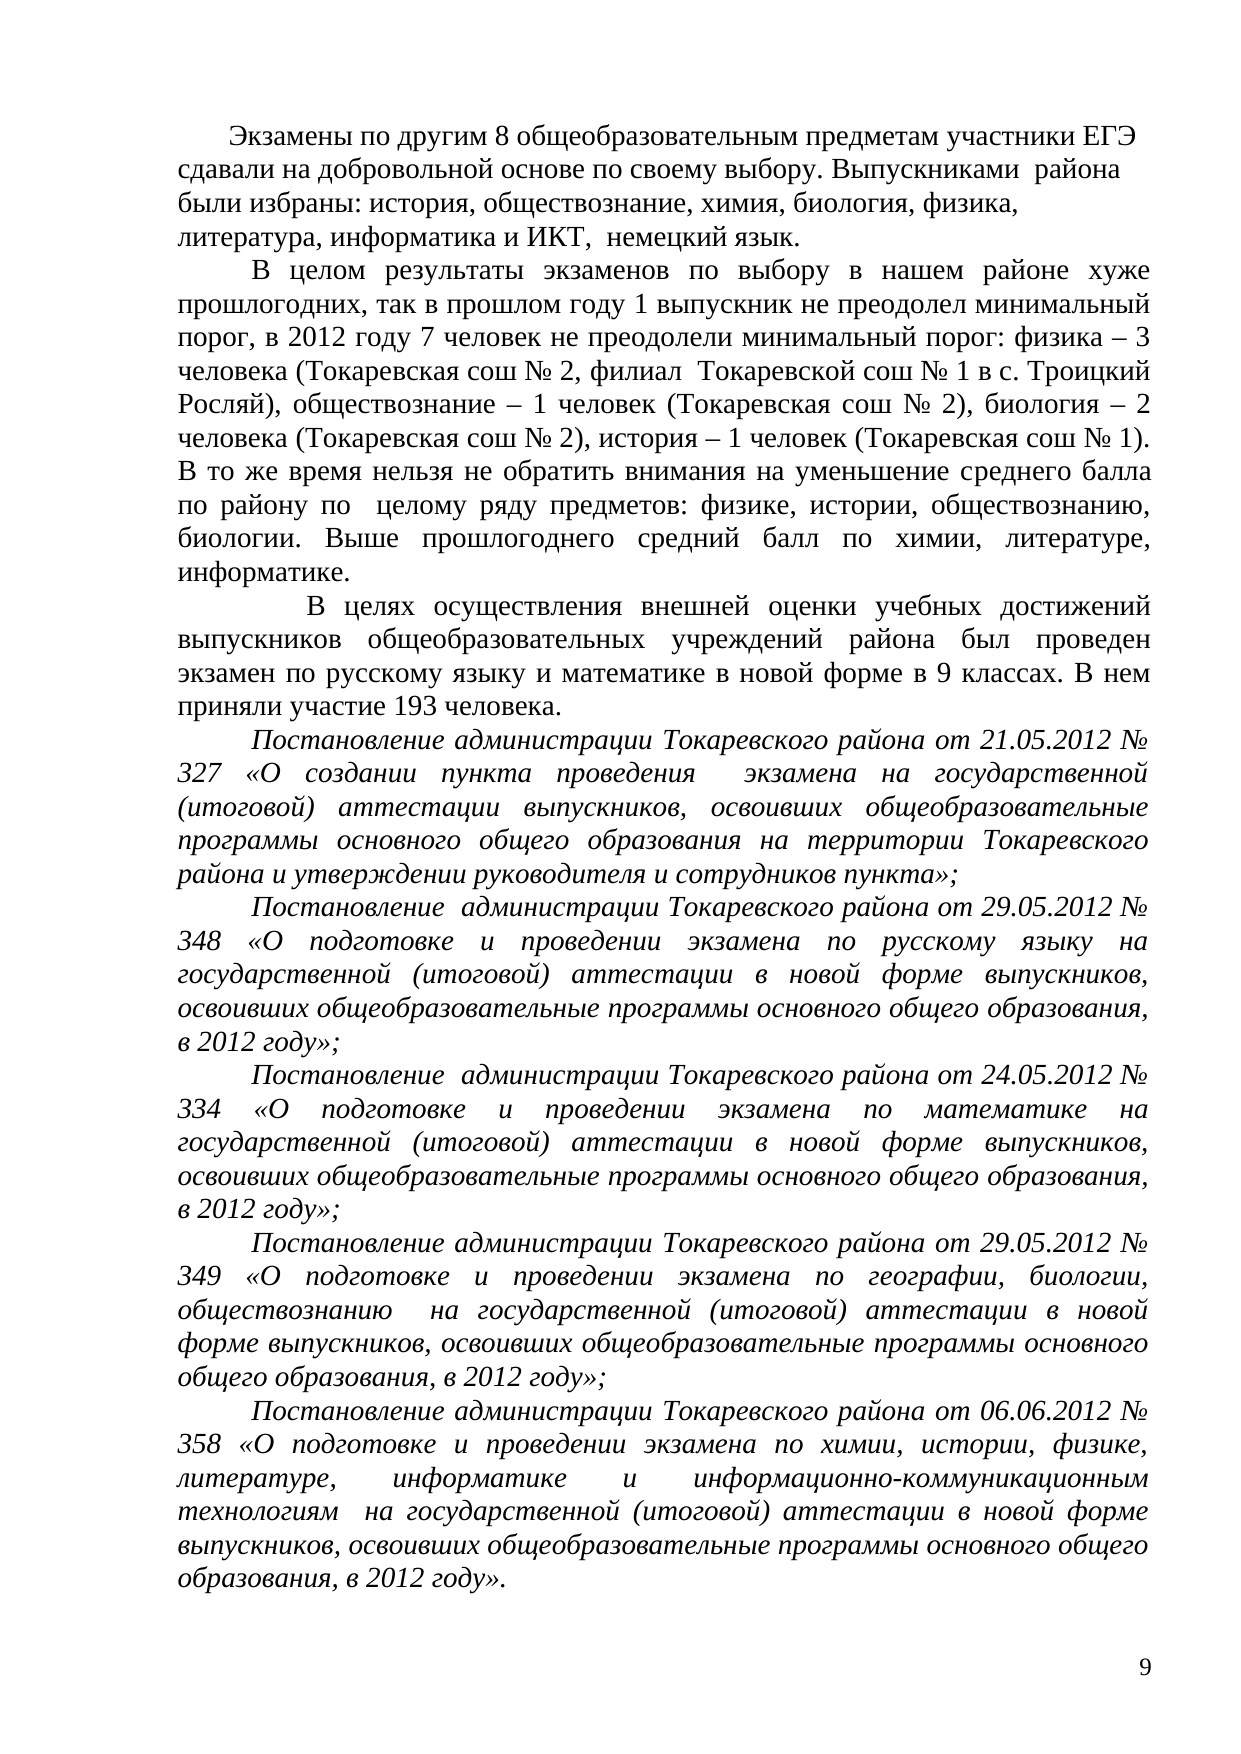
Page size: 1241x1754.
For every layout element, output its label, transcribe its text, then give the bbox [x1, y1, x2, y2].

text В целом результаты экзаменов по выбору в нашем районе хуже прошлогодних, так в прошлом году 1 выпускник не преодолел минимальный порог, в 2012 году 7 человек не преодолели минимальный порог: физика – 3 человека (Токаревская сош № 2, филиал Токаревской сош № 1 в с. Троицкий Росляй), обществознание – 1 человек (Токаревская сош № 2), биология – 2 человека (Токаревская сош № 2), история – 1 человек (Токаревская сош № 1). В то же время нельзя не обратить внимания на уменьшение среднего балла по району по целому ряду предметов: физике, истории, обществознанию, биологии. Выше прошлогоднего средний балл по химии, литературе, информатике. [177, 252, 1152, 588]
text Постановление администрации Токаревского района от 21.05.2012 № 327 «О создании пункта проведения экзамена на государственной (итоговой) аттестации выпускников, освоивших общеобразовательные программы основного общего образования на территории Токаревского района и утверждении руководителя и сотрудников пункта»; [177, 722, 1152, 889]
text Экзамены по другим 8 общеобразовательным предметам участники ЕГЭ сдавали на добровольной основе по своему выбору. Выпускниками района были избраны: история, обществознание, химия, биология, физика, литература, информатика и ИКТ, немецкий язык. [177, 118, 1152, 252]
text Постановление администрации Токаревского района от 06.06.2012 № 358 «О подготовке и проведении экзамена по химии, истории, физике, литературе, информатике и информационно-коммуникационным технологиям на государственной (итоговой) аттестации в новой форме выпускников, освоивших общеобразовательные программы основного общего образования, в 2012 году». [177, 1393, 1152, 1594]
text Постановление администрации Токаревского района от 24.05.2012 № 334 «О подготовке и проведении экзамена по математике на государственной (итоговой) аттестации в новой форме выпускников, освоивших общеобразовательные программы основного общего образования, в 2012 году»; [177, 1057, 1152, 1225]
text Постановление администрации Токаревского района от 29.05.2012 № 348 «О подготовке и проведении экзамена по русскому языку на государственной (итоговой) аттестации в новой форме выпускников, освоивших общеобразовательные программы основного общего образования, в 2012 году»; [177, 889, 1152, 1057]
text Постановление администрации Токаревского района от 29.05.2012 № 349 «О подготовке и проведении экзамена по географии, биологии, обществознанию на государственной (итоговой) аттестации в новой форме выпускников, освоивших общеобразовательные программы основного общего образования, в 2012 году»; [177, 1225, 1152, 1393]
text В целях осуществления внешней оценки учебных достижений выпускников общеобразовательных учреждений района был проведен экзамен по русскому языку и математике в новой форме в 9 классах. В нем приняли участие 193 человека. [177, 588, 1152, 722]
